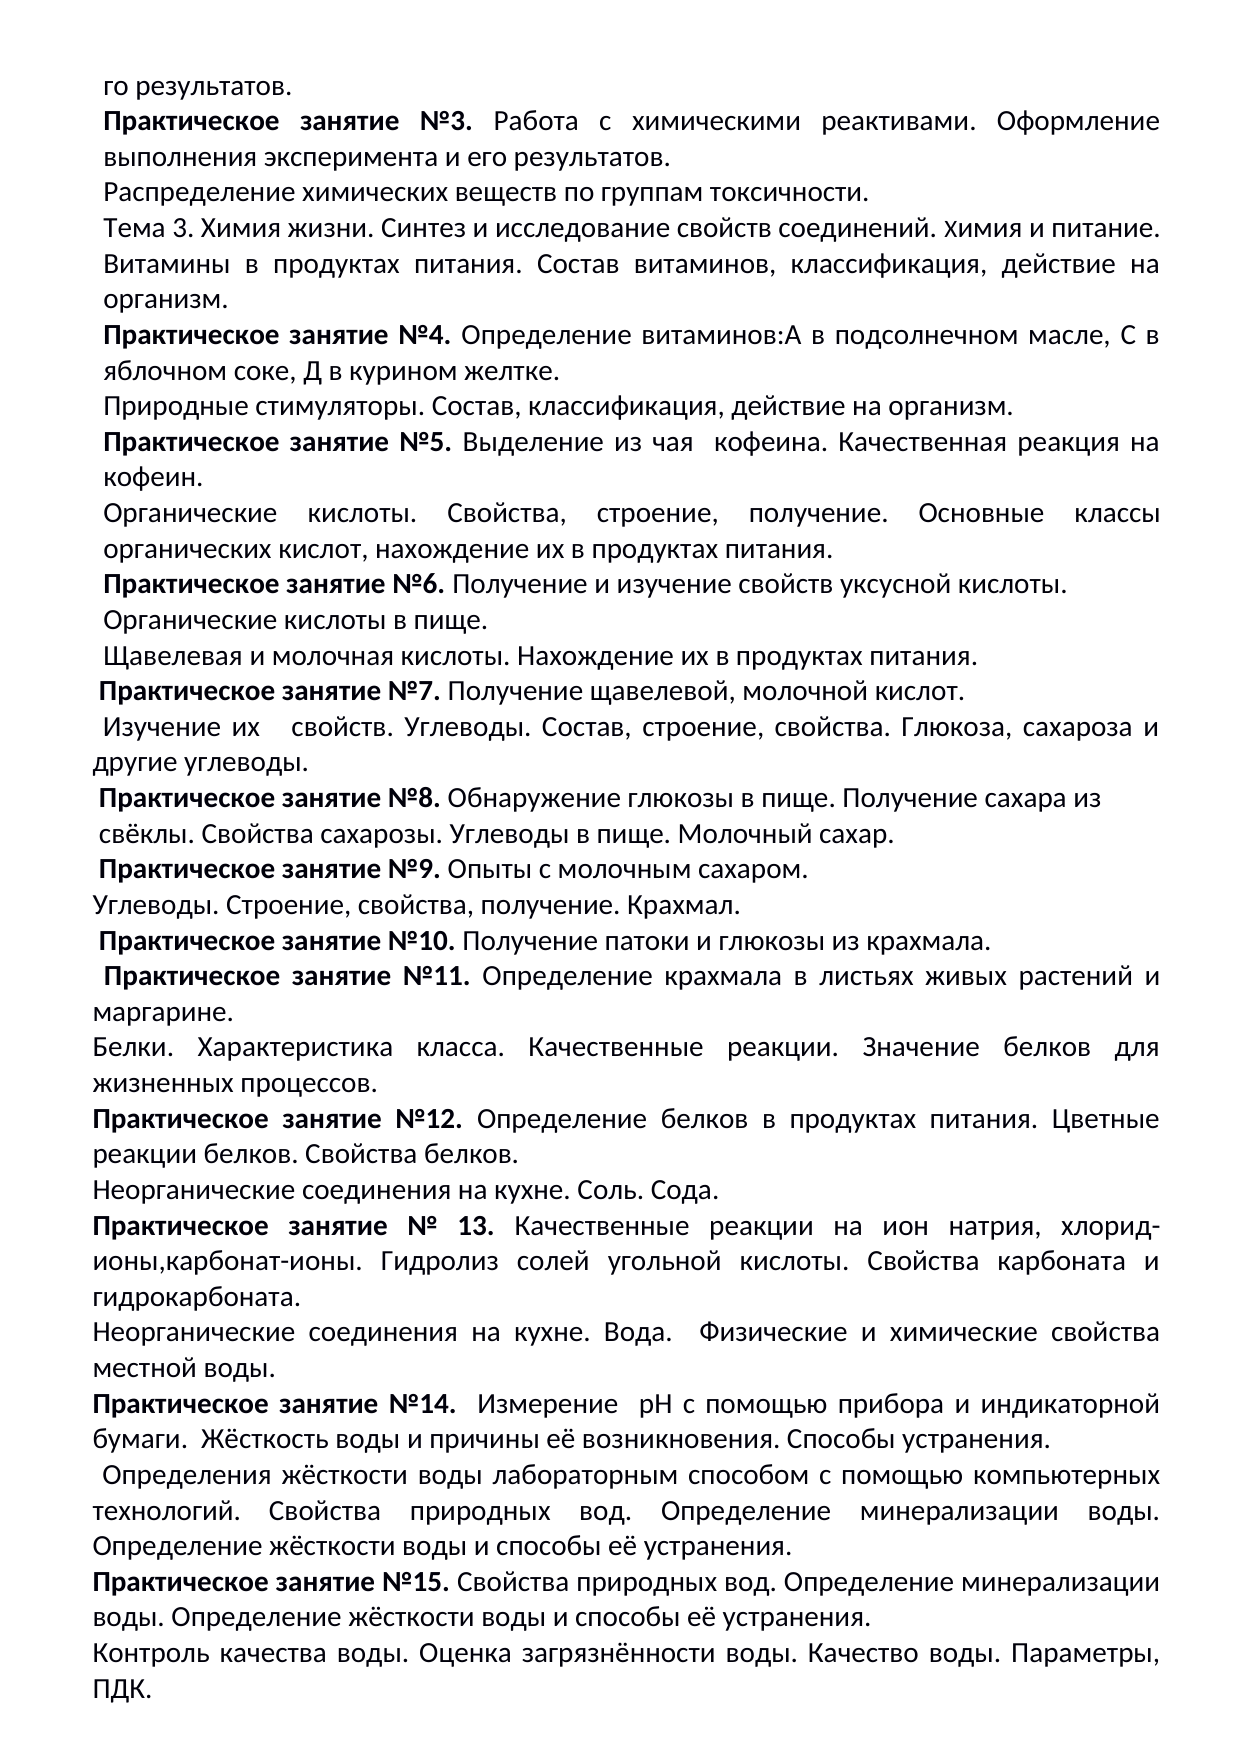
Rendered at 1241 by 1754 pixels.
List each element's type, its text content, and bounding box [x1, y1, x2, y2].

text Практическое занятие №4. Определение витаминов:А в подсолнечном масле, С в яблочном соке, Д в курином желтке. [103, 316, 1161, 387]
text Углеводы. Строение, свойства, получение. Крахмал. [92, 886, 1161, 922]
text Практическое занятие №5. Выделение из чая кофеина. Качественная реакция на кофеин. [103, 423, 1161, 494]
text Практическое занятие №11. Определение крахмала в листьях живых растений и маргарине. [92, 957, 1161, 1028]
text Практическое занятие №15. Свойства природных вод. Определение минерализации воды. Определение жёсткости воды и способы её устранения. [92, 1563, 1161, 1634]
text Распределение химических веществ по группам токсичности. [103, 173, 1161, 209]
text Неорганические соединения на кухне. Соль. Сода. [92, 1171, 1161, 1207]
text Практическое занятие №14. Измерение рН с помощью прибора и индикаторной бумаги. Жёсткость воды и причины её возникновения. Способы устранения. [92, 1385, 1161, 1456]
text го результатов. [103, 67, 1161, 102]
text Практическое занятие №9. Опыты с молочным сахаром. [92, 850, 1161, 886]
text Определения жёсткости воды лабораторным способом с помощью компьютерных технологий. Свойства природных вод. Определение минерализации воды. Определение жёсткости воды и способы её устранения. [92, 1456, 1161, 1563]
text Органические кислоты в пище. [103, 601, 1161, 637]
text Практическое занятие №8. Обнаружение глюкозы в пище. Получение сахара из [92, 779, 1161, 815]
text свёклы. Свойства сахарозы. Углеводы в пище. Молочный сахар. [92, 815, 1161, 850]
text Изучение их свойств. Углеводы. Состав, строение, свойства. Глюкоза, сахароза и другие углеводы. [92, 708, 1161, 779]
text Практическое занятие №12. Определение белков в продуктах питания. Цветные реакции белков. Свойства белков. [92, 1100, 1161, 1171]
text Природные стимуляторы. Состав, классификация, действие на организм. [103, 387, 1161, 423]
text Органические кислоты. Свойства, строение, получение. Основные классы органических кислот, нахождение их в продуктах питания. [103, 494, 1161, 565]
text Неорганические соединения на кухне. Вода. Физические и химические свойства местной воды. [92, 1313, 1161, 1385]
text Практическое занятие №6. Получение и изучение свойств уксусной кислоты. [103, 565, 1161, 601]
text Щавелевая и молочная кислоты. Нахождение их в продуктах питания. [103, 637, 1161, 672]
text Тема 3. Химия жизни. Синтез и исследование свойств соединений. Химия и питание. [103, 209, 1161, 245]
text Практическое занятие №10. Получение патоки и глюкозы из крахмала. [92, 922, 1161, 957]
text Белки. Характеристика класса. Качественные реакции. Значение белков для жизненных процессов. [92, 1028, 1161, 1100]
text Практическое занятие №7. Получение щавелевой, молочной кислот. [92, 672, 1161, 708]
text Витамины в продуктах питания. Состав витаминов, классификация, действие на организм. [103, 245, 1161, 316]
text Контроль качества воды. Оценка загрязнённости воды. Качество воды. Параметры, ПДК. [92, 1634, 1161, 1705]
text Практическое занятие № 13. Качественные реакции на ион натрия, хлорид-ионы,карбонат-ионы. Гидролиз солей угольной кислоты. Свойства карбоната и гидрокарбоната. [92, 1207, 1161, 1313]
text Практическое занятие №3. Работа с химическими реактивами. Оформление выполнения эксперимента и его результатов. [103, 102, 1161, 173]
